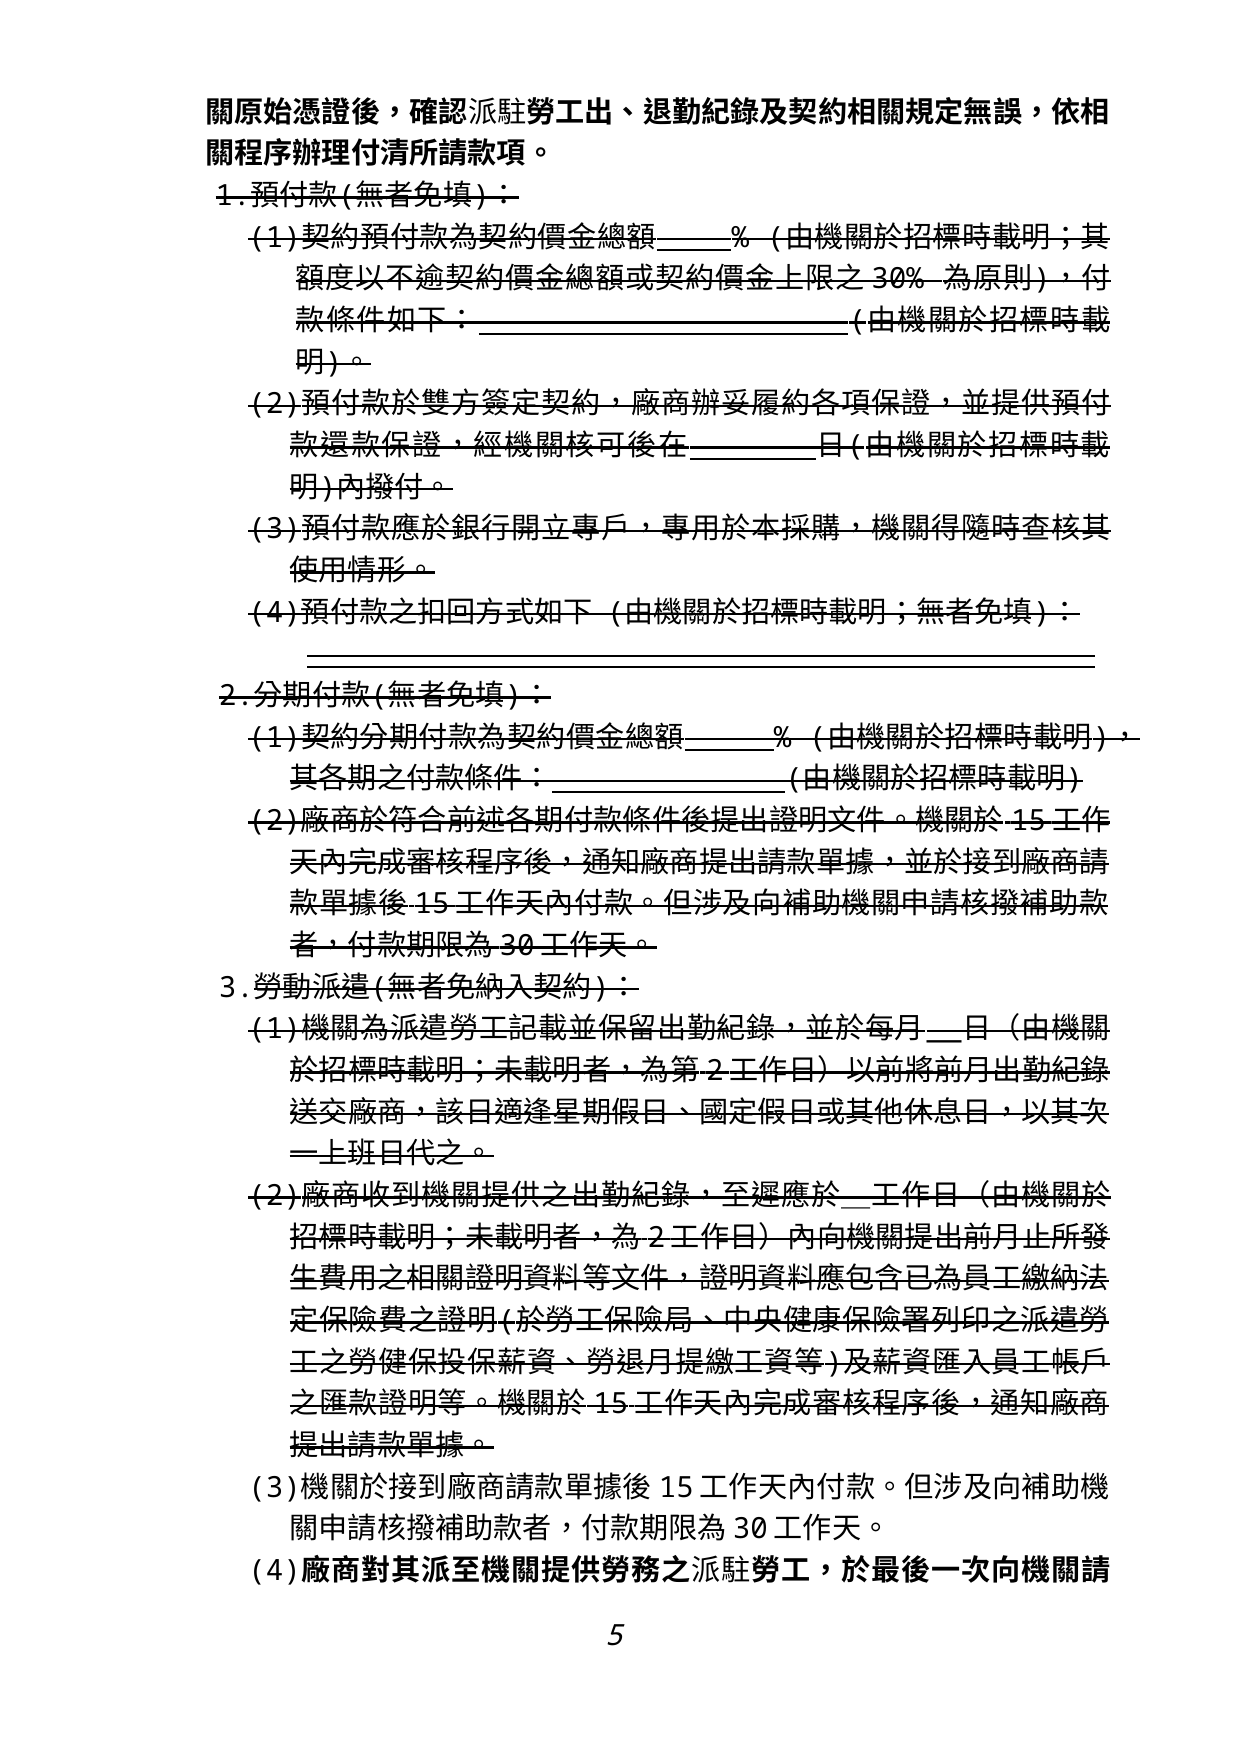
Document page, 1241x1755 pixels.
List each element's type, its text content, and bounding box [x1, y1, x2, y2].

text (2)預付款於雙方簽定契約，廠商辦妥履約各項保證，並提供預付款還款保證，經機關核可後在 日(由機關於招標時載明)內撥付。 [248, 380, 1110, 405]
text (1)契約預付款為契約價金總額 % (由機關於招標時載明；其額度以不逾契約價金總額或契約價金上限之30% 為原則)，付款條件如下： (由機關於招標時載明)。 [248, 214, 1110, 238]
text 1.預付款(無者免填)： [142, 172, 1110, 214]
text (1)機關為派遣勞工記載並保留出勤紀錄，並於每月__日（由機關於招標時載明；未載明者，為第2工作日）以前將前月出勤紀錄送交廠商，該日適逢星期假日、國定假日或其他休息日，以其次一上班日代之。 [248, 1005, 1110, 1172]
text 3.勞動派遣(無者免納入契約)： [218, 964, 1110, 1005]
text (4)廠商對其派至機關提供勞務之派駐勞工，於最後一次向機關請 [248, 1547, 1110, 1589]
text 關原始憑證後，確認派駐勞工出、退勤紀錄及契約相關規定無誤，依相關程序辦理付清所請款項。 [205, 89, 1110, 172]
text (2)廠商於符合前述各期付款條件後提出證明文件。機關於15工作天內完成審核程序後，通知廠商提出請款單據，並於接到廠商請款單據後15工作天內付款。但涉及向補助機關申請核撥補助款者，付款期限為30工作天。 [248, 797, 1110, 964]
text (4)預付款之扣回方式如下 (由機關於招標時載明；無者免填)： [248, 589, 1110, 630]
text (2)預付款於雙方簽定契約，廠商辦妥履約各項保證，並提供預付款還款保證，經機關核可後在 日(由機關於招標時載明)內撥付。 [248, 406, 1110, 505]
text (1)契約預付款為契約價金總額 % (由機關於招標時載明；其額度以不逾契約價金總額或契約價金上限之30% 為原則)，付款條件如下： (由機關於招標時載明)。 [248, 239, 1110, 380]
text (3)預付款應於銀行開立專戶，專用於本採購，機關得隨時查核其使用情形。 [248, 505, 1110, 530]
text (1)契約分期付款為契約價金總額 % (由機關於招標時載明)，其各期之付款條件： (由機關於招標時載明) [248, 739, 1110, 797]
text (3)預付款應於銀行開立專戶，專用於本採購，機關得隨時查核其使用情形。 [248, 531, 1110, 589]
text (2)廠商收到機關提供之出勤紀錄，至遲應於＿工作日（由機關於招標時載明；未載明者，為2工作日）內向機關提出前月止所發生費用之相關證明資料等文件，證明資料應包含已為員工繳納法定保險費之證明(於勞工保險局、中央健康保險署列印之派遣勞工之勞健保投保薪資、勞退月提繳工資等)及薪資匯入員工帳戶之匯款證明等。機關於15工作天內完成審核程序後，通知廠商提出請款單據。 [248, 1197, 1110, 1464]
text (1)契約分期付款為契約價金總額 % (由機關於招標時載明)，其各期之付款條件： (由機關於招標時載明) [248, 714, 1110, 738]
text (2)廠商收到機關提供之出勤紀錄，至遲應於＿工作日（由機關於招標時載明；未載明者，為2工作日）內向機關提出前月止所發生費用之相關證明資料等文件，證明資料應包含已為員工繳納法定保險費之證明(於勞工保險局、中央健康保險署列印之派遣勞工之勞健保投保薪資、勞退月提繳工資等)及薪資匯入員工帳戶之匯款證明等。機關於15工作天內完成審核程序後，通知廠商提出請款單據。 [248, 1172, 1110, 1196]
text 2.分期付款(無者免填)： [218, 672, 1110, 714]
text (3)機關於接到廠商請款單據後15工作天內付款。但涉及向補助機關申請核撥補助款者，付款期限為30工作天。 [248, 1464, 1110, 1547]
